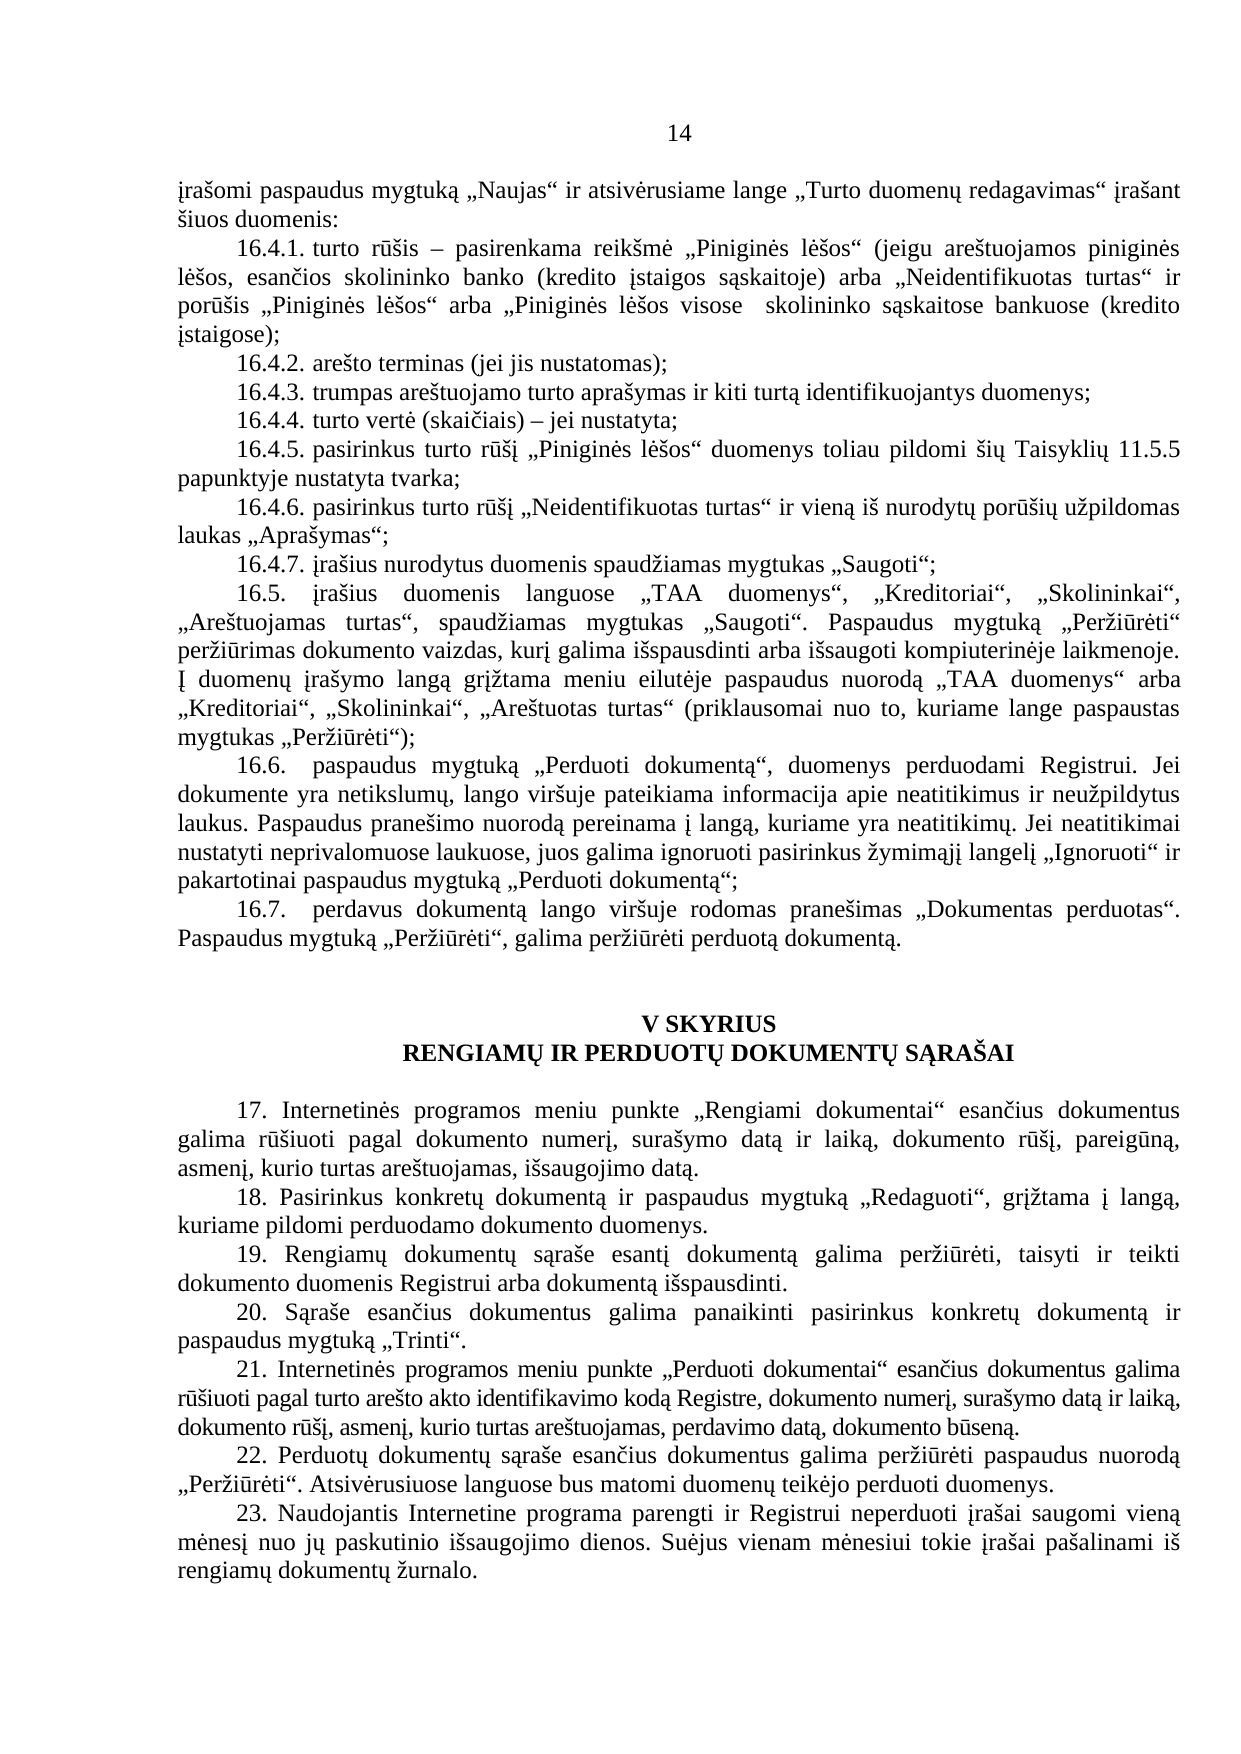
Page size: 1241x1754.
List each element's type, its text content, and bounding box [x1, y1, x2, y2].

text 16.4.6. pasirinkus turto rūšį „Neidentifikuotas turtas“ ir vieną iš nurodytų porūšių užpildomas laukas „Aprašymas“; [177, 492, 1181, 549]
text 18. Pasirinkus konkretų dokumentą ir paspaudus mygtuką „Redaguoti“, grįžtama į langą, kuriame pildomi perduodamo dokumento duomenys. [177, 1182, 1181, 1239]
text įrašomi paspaudus mygtuką „Naujas“ ir atsivėrusiame lange „Turto duomenų redagavimas“ įrašant šiuos duomenis: [177, 176, 1181, 233]
text 19. Rengiamų dokumentų sąraše esantį dokumentą galima peržiūrėti, taisyti ir teikti dokumento duomenis Registrui arba dokumentą išspausdinti. [177, 1239, 1181, 1297]
text 17. Internetinės programos meniu punkte „Rengiami dokumentai“ esančius dokumentus galima rūšiuoti pagal dokumento numerį, surašymo datą ir laiką, dokumento rūšį, pareigūną, asmenį, kurio turtas areštuojamas, išsaugojimo datą. [177, 1096, 1181, 1182]
text 16.4.3. trumpas areštuojamo turto aprašymas ir kiti turtą identifikuojantys duomenys; [177, 377, 1181, 406]
text V SKYRIUS [177, 1009, 1181, 1038]
text 16.4.7. įrašius nurodytus duomenis spaudžiamas mygtukas „Saugoti“; [177, 549, 1181, 578]
text 22. Perduotų dokumentų sąraše esančius dokumentus galima peržiūrėti paspaudus nuorodą „Peržiūrėti“. Atsivėrusiuose languose bus matomi duomenų teikėjo perduoti duomenys. [177, 1441, 1181, 1498]
text 20. Sąraše esančius dokumentus galima panaikinti pasirinkus konkretų dokumentą ir paspaudus mygtuką „Trinti“. [177, 1297, 1181, 1354]
text 16.6. paspaudus mygtuką „Perduoti dokumentą“, duomenys perduodami Registrui. Jei dokumente yra netikslumų, lango viršuje pateikiama informacija apie neatitikimus ir neužpildytus laukus. Paspaudus pranešimo nuorodą pereinama į langą, kuriame yra neatitikimų. Jei neatitikimai nustatyti neprivalomuose laukuose, juos galima ignoruoti pasirinkus žymimąjį langelį „Ignoruoti“ ir pakartotinai paspaudus mygtuką „Perduoti dokumentą“; [177, 751, 1181, 894]
text 16.4.2. arešto terminas (jei jis nustatomas); [177, 348, 1181, 377]
text 16.4.4. turto vertė (skaičiais) – jei nustatyta; [177, 406, 1181, 434]
text 16.7. perdavus dokumentą lango viršuje rodomas pranešimas „Dokumentas perduotas“. Paspaudus mygtuką „Peržiūrėti“, galima peržiūrėti perduotą dokumentą. [177, 894, 1181, 952]
text RENGIAMŲ IR PERDUOTŲ DOKUMENTŲ SĄRAŠAI [177, 1038, 1181, 1067]
text 21. Internetinės programos meniu punkte „Perduoti dokumentai“ esančius dokumentus galima rūšiuoti pagal turto arešto akto identifikavimo kodą Registre, dokumento numerį, surašymo datą ir laiką, dokumento rūšį, asmenį, kurio turtas areštuojamas, perdavimo datą, dokumento būseną. [177, 1354, 1181, 1441]
text 16.5. įrašius duomenis languose „TAA duomenys“, „Kreditoriai“, „Skolininkai“, „Areštuojamas turtas“, spaudžiamas mygtukas „Saugoti“. Paspaudus mygtuką „Peržiūrėti“ peržiūrimas dokumento vaizdas, kurį galima išspausdinti arba išsaugoti kompiuterinėje laikmenoje. Į duomenų įrašymo langą grįžtama meniu eilutėje paspaudus nuorodą „TAA duomenys“ arba „Kreditoriai“, „Skolininkai“, „Areštuotas turtas“ (priklausomai nuo to, kuriame lange paspaustas mygtukas „Peržiūrėti“); [177, 578, 1181, 751]
text 16.4.1. turto rūšis – pasirenkama reikšmė „Piniginės lėšos“ (jeigu areštuojamos piniginės lėšos, esančios skolininko banko (kredito įstaigos sąskaitoje) arba „Neidentifikuotas turtas“ ir porūšis „Piniginės lėšos“ arba „Piniginės lėšos visose skolininko sąskaitose bankuose (kredito įstaigose); [177, 233, 1181, 348]
text 23. Naudojantis Internetine programa parengti ir Registrui neperduoti įrašai saugomi vieną mėnesį nuo jų paskutinio išsaugojimo dienos. Suėjus vienam mėnesiui tokie įrašai pašalinami iš rengiamų dokumentų žurnalo. [177, 1498, 1181, 1584]
text 16.4.5. pasirinkus turto rūšį „Piniginės lėšos“ duomenys toliau pildomi šių Taisyklių 11.5.5 papunktyje nustatyta tvarka; [177, 434, 1181, 492]
